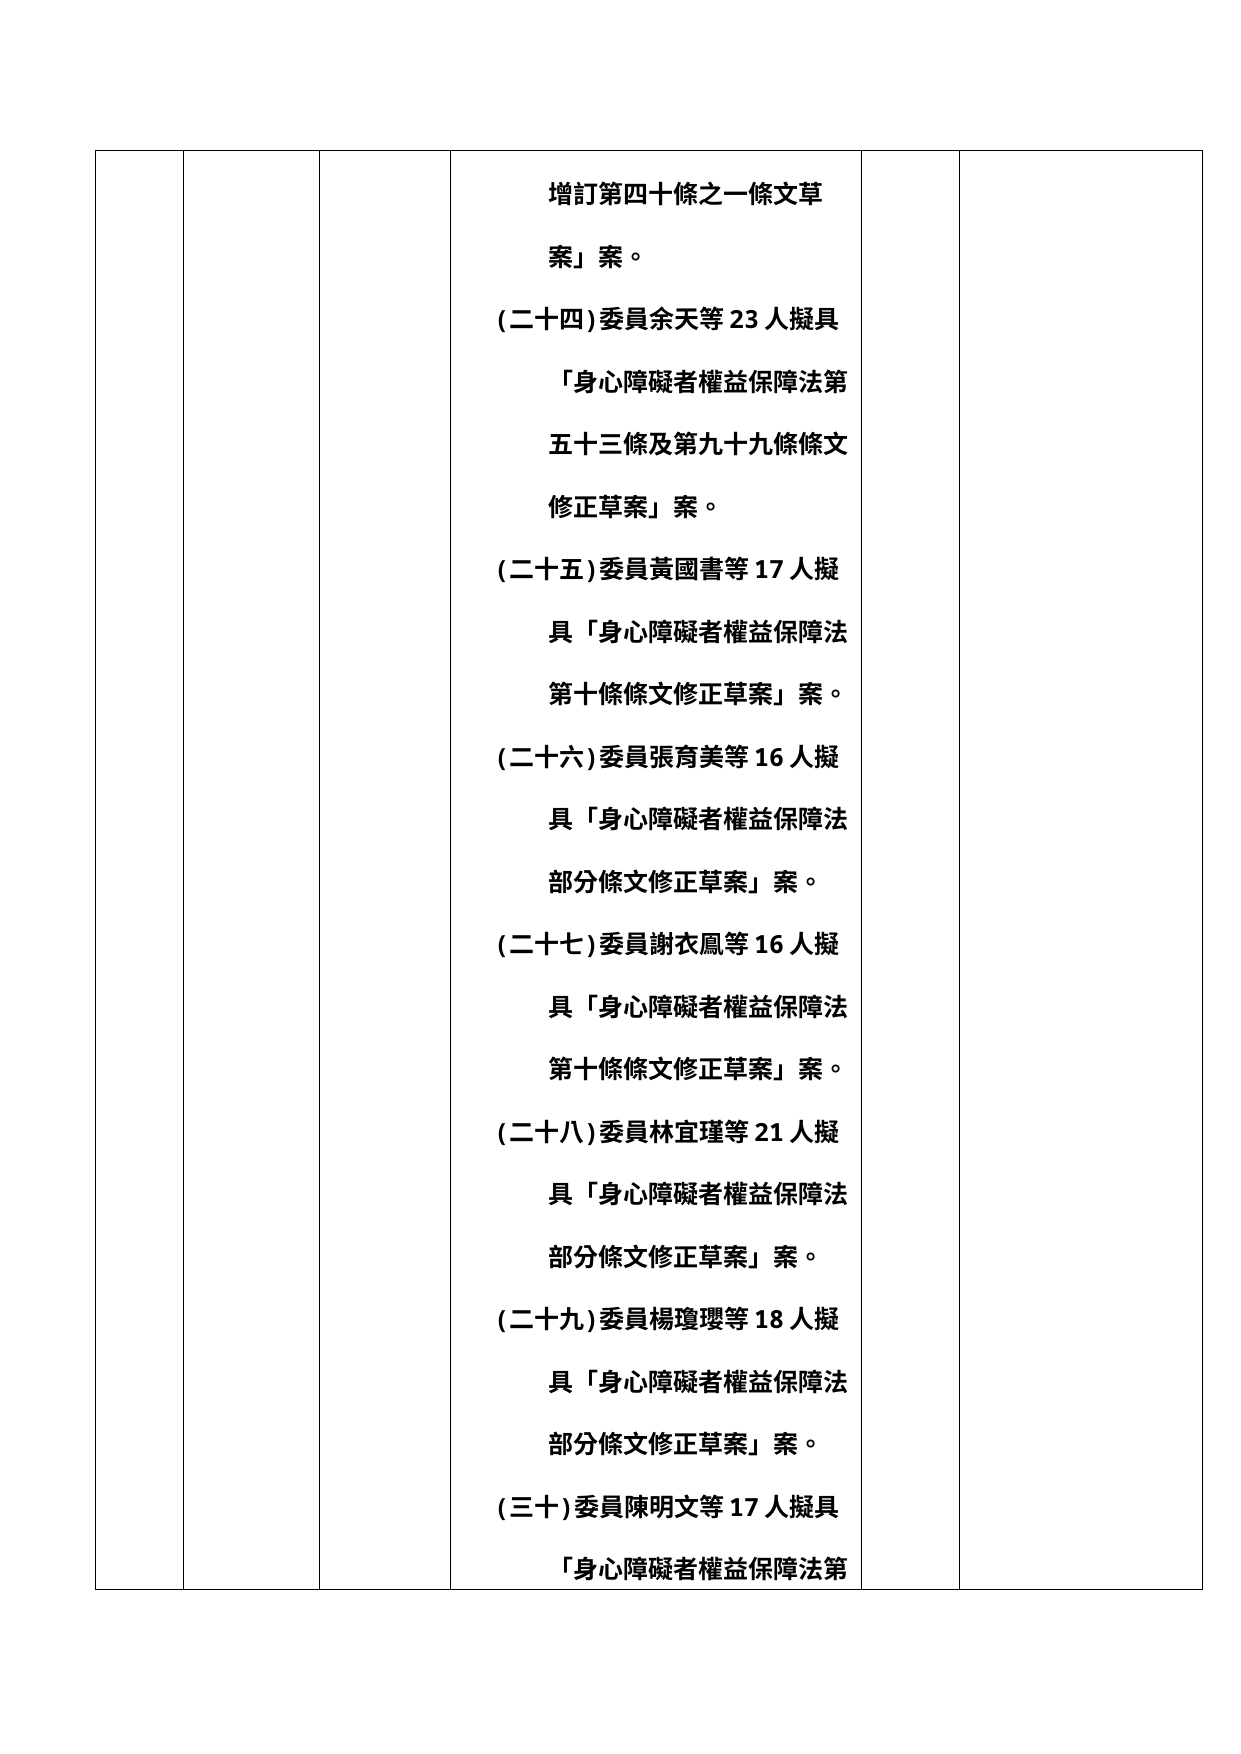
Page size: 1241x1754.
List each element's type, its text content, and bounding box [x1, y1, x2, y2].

table_cell [184, 151, 319, 1589]
table_cell [96, 151, 183, 1589]
table_cell [862, 151, 959, 1589]
table_cell [320, 151, 450, 1589]
table_cell [960, 151, 1202, 1589]
table_cell 增訂第四十條之一條文草案」案。 (二十四)委員余天等23人擬具「身心障礙者權益保障法第五十三條及第九十九條條文修正草案」案。 (二十五)委員黃國書等17人擬具「身心障礙者權益保障法第十條條文修正草案」案。 (二十六)委員張育美等16人擬具「身心障礙者權益保障法部分條文修正草案」案。 (二十七)委員謝衣鳯等16人擬具「身心障礙者權益保障法第十條條文修正草案」案。 (二十八)委員林宜瑾等21人擬具「身心障礙者權益保障法部分條文修正草案」案。 (二十九)委員楊瓊瓔等18人擬具「身心障礙者權益保障法部分條文修正草案」案。 (三十)委員陳明文等17人擬具「身心障礙者權益保障法第 [451, 151, 861, 1589]
